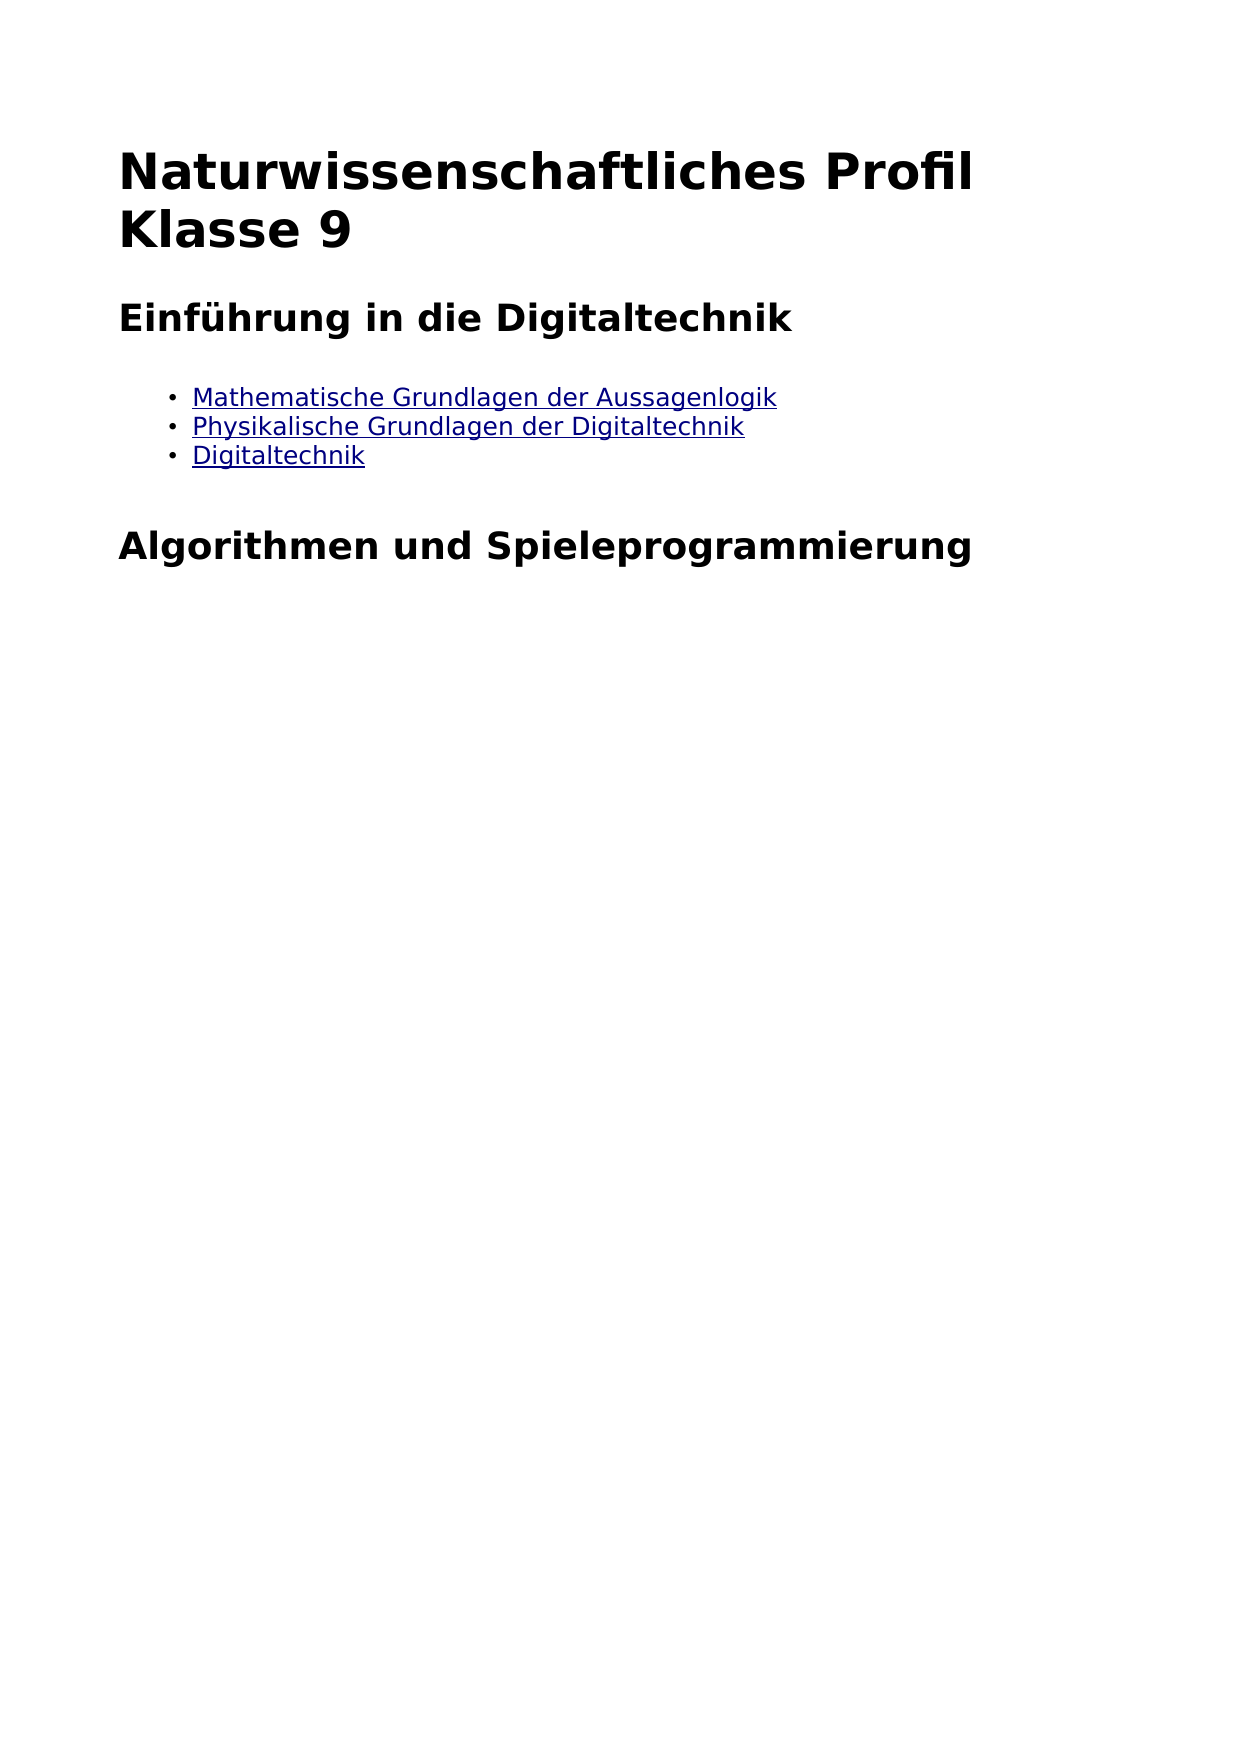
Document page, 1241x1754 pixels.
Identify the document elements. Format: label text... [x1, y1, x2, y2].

list Mathematische Grundlagen der Aussagenlogik [177, 383, 1122, 412]
list Physikalische Grundlagen der Digitaltechnik [177, 412, 1122, 441]
subtitle Algorithmen und Spieleprogrammierung [118, 525, 1122, 568]
subtitle Naturwissenschaftliches Profil Klasse 9 [118, 143, 1122, 259]
list Digitaltechnik [177, 441, 1122, 470]
subtitle Einführung in die Digitaltechnik [118, 297, 1122, 341]
